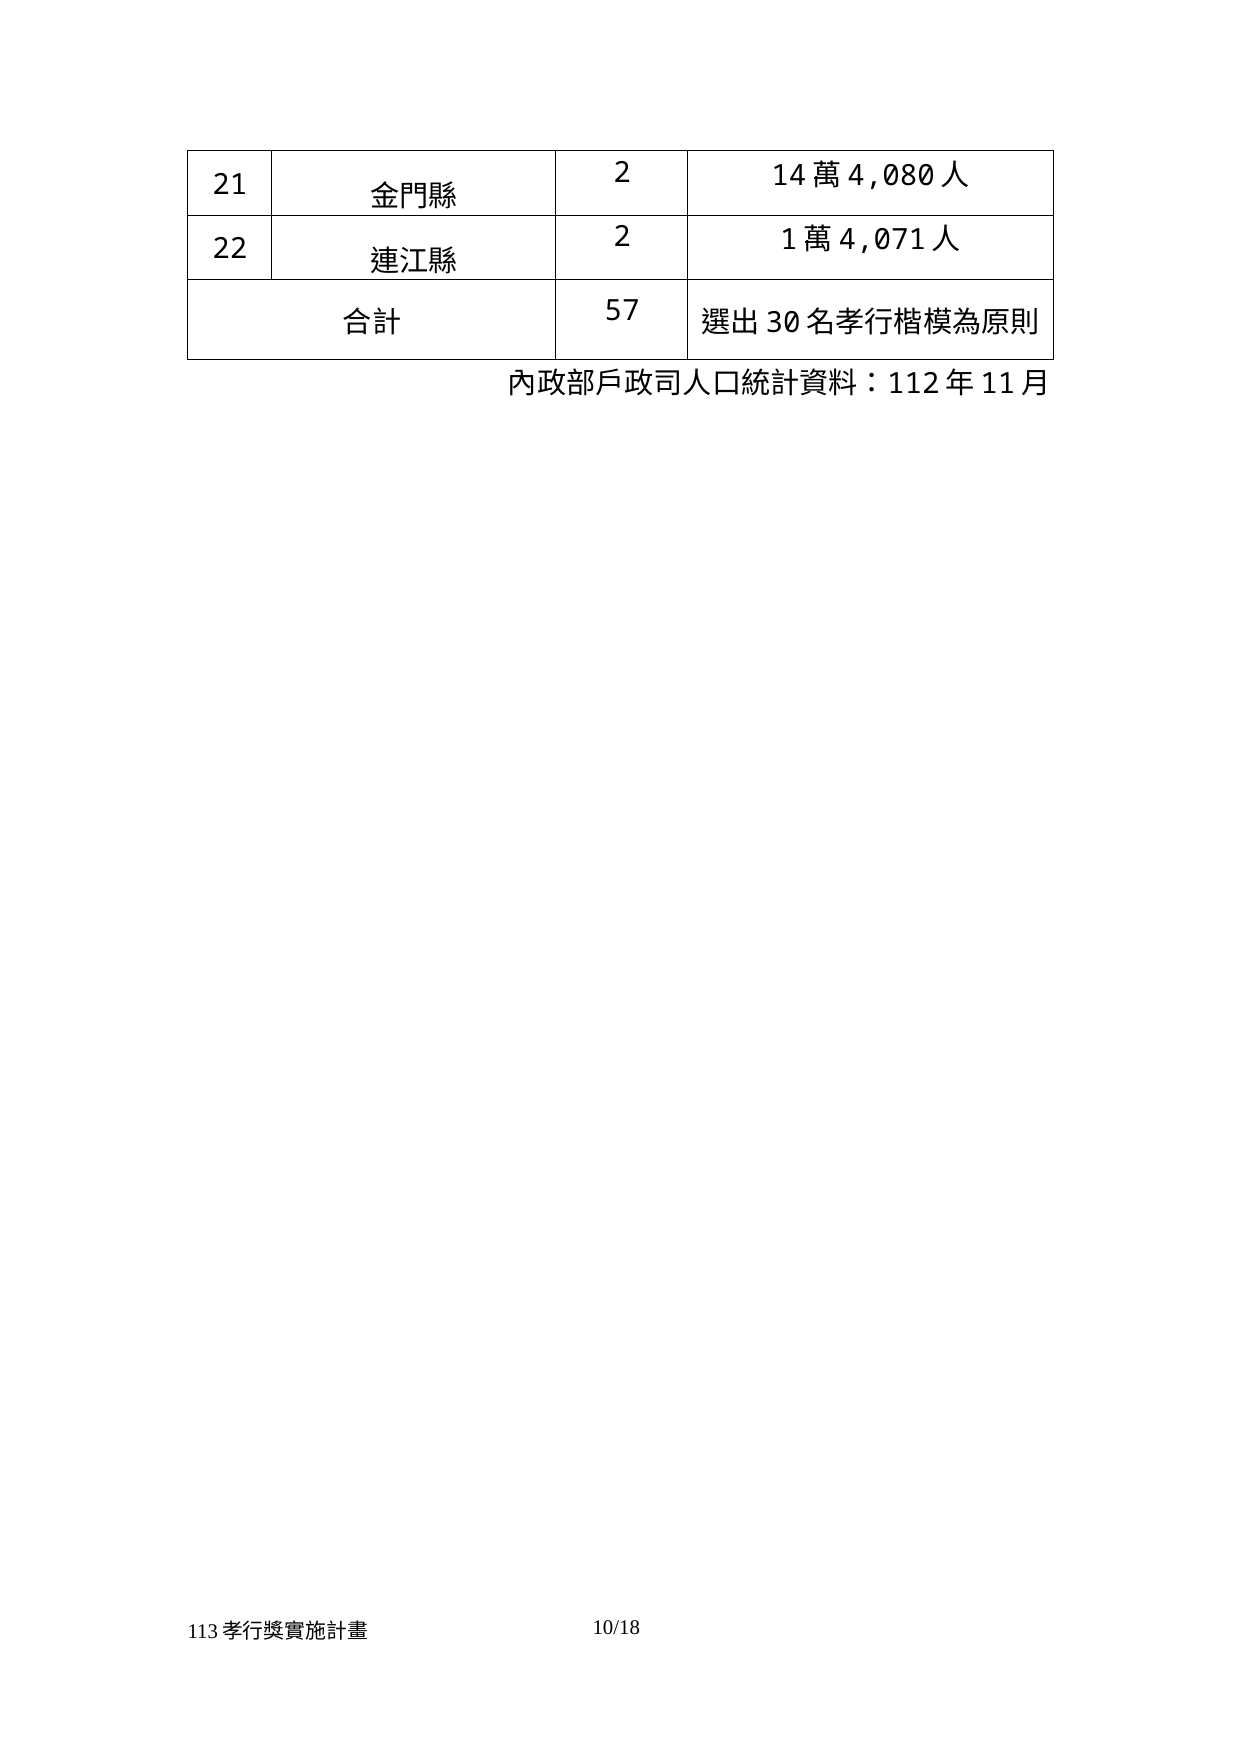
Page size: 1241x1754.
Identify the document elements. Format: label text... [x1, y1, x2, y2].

table_cell 21 [188, 151, 271, 215]
table_cell 連江縣 [272, 216, 555, 279]
table_cell 14萬4,080人 [688, 151, 1053, 215]
table_cell 金門縣 [272, 151, 555, 215]
table_cell 2 [556, 216, 687, 279]
table_cell 選出30名孝行楷模為原則 [688, 280, 1053, 359]
table_cell 1萬4,071人 [688, 216, 1053, 279]
table_cell 57 [556, 280, 687, 359]
table_cell 內政部戶政司人口統計資料：112年11月 [187, 360, 1053, 438]
table_cell 22 [188, 216, 271, 279]
table_cell 2 [556, 151, 687, 215]
table_cell 合計 [188, 280, 555, 359]
